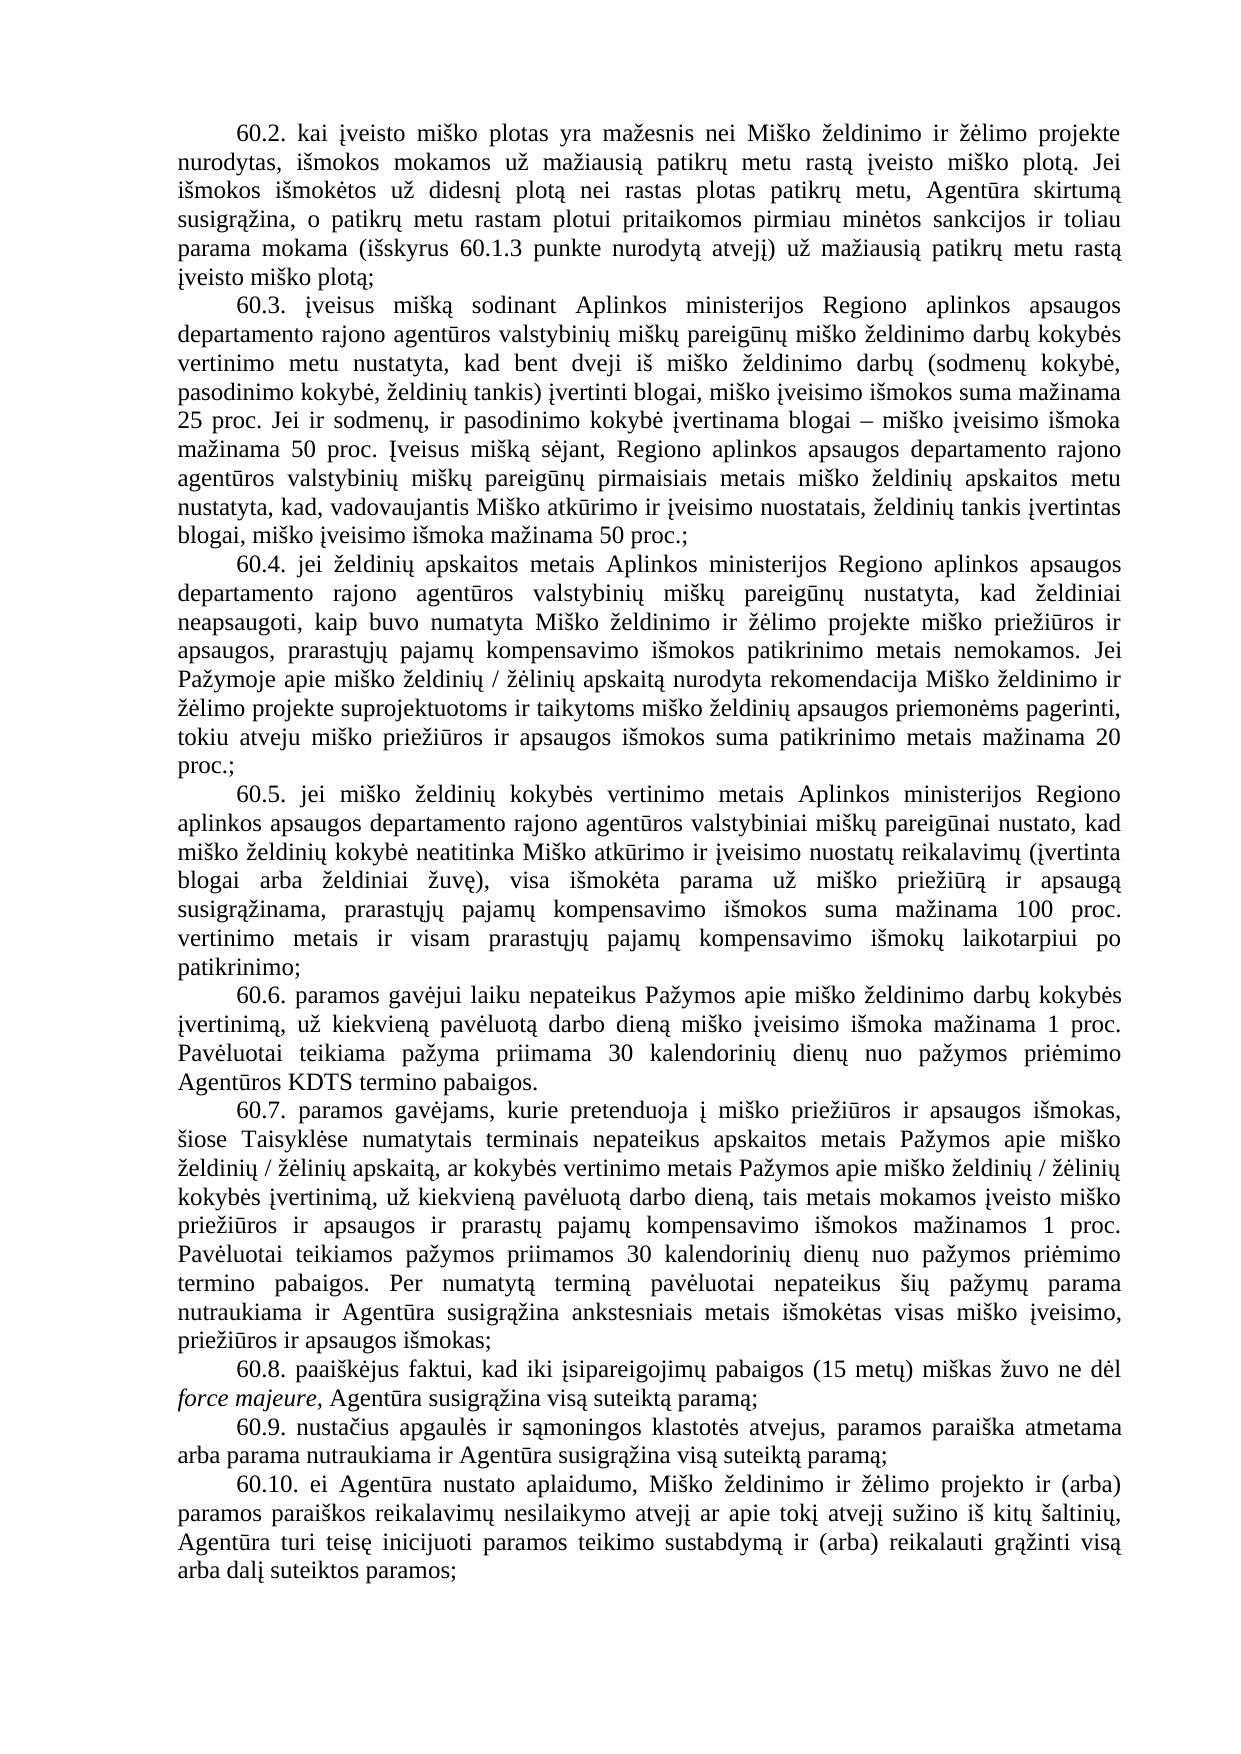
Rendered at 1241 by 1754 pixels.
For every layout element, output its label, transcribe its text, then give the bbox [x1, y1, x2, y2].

text 60.6. paramos gavėjui laiku nepateikus Pažymos apie miško želdinimo darbų kokybės įvertinimą, už kiekvieną pavėluotą darbo dieną miško įveisimo išmoka mažinama 1 proc. Pavėluotai teikiama pažyma priimama 30 kalendorinių dienų nuo pažymos priėmimo Agentūros KDTS termino pabaigos. [177, 981, 1122, 1096]
text 60.4. jei želdinių apskaitos metais Aplinkos ministerijos Regiono aplinkos apsaugos departamento rajono agentūros valstybinių miškų pareigūnų nustatyta, kad želdiniai neapsaugoti, kaip buvo numatyta Miško želdinimo ir žėlimo projekte miško priežiūros ir apsaugos, prarastųjų pajamų kompensavimo išmokos patikrinimo metais nemokamos. Jei Pažymoje apie miško želdinių / žėlinių apskaitą nurodyta rekomendacija Miško želdinimo ir žėlimo projekte suprojektuotoms ir taikytoms miško želdinių apsaugos priemonėms pagerinti, tokiu atveju miško priežiūros ir apsaugos išmokos suma patikrinimo metais mažinama 20 proc.; [177, 549, 1122, 779]
text 60.2. kai įveisto miško plotas yra mažesnis nei Miško želdinimo ir žėlimo projekte nurodytas, išmokos mokamos už mažiausią patikrų metu rastą įveisto miško plotą. Jei išmokos išmokėtos už didesnį plotą nei rastas plotas patikrų metu, Agentūra skirtumą susigrąžina, o patikrų metu rastam plotui pritaikomos pirmiau minėtos sankcijos ir toliau parama mokama (išskyrus 60.1.3 punkte nurodytą atvejį) už mažiausią patikrų metu rastą įveisto miško plotą; [177, 118, 1122, 291]
text 60.5. jei miško želdinių kokybės vertinimo metais Aplinkos ministerijos Regiono aplinkos apsaugos departamento rajono agentūros valstybiniai miškų pareigūnai nustato, kad miško želdinių kokybė neatitinka Miško atkūrimo ir įveisimo nuostatų reikalavimų (įvertinta blogai arba želdiniai žuvę), visa išmokėta parama už miško priežiūrą ir apsaugą susigrąžinama, prarastųjų pajamų kompensavimo išmokos suma mažinama 100 proc. vertinimo metais ir visam prarastųjų pajamų kompensavimo išmokų laikotarpiui po patikrinimo; [177, 779, 1122, 981]
text 60.7. paramos gavėjams, kurie pretenduoja į miško priežiūros ir apsaugos išmokas, šiose Taisyklėse numatytais terminais nepateikus apskaitos metais Pažymos apie miško želdinių / žėlinių apskaitą, ar kokybės vertinimo metais Pažymos apie miško želdinių / žėlinių kokybės įvertinimą, už kiekvieną pavėluotą darbo dieną, tais metais mokamos įveisto miško priežiūros ir apsaugos ir prarastų pajamų kompensavimo išmokos mažinamos 1 proc. Pavėluotai teikiamos pažymos priimamos 30 kalendorinių dienų nuo pažymos priėmimo termino pabaigos. Per numatytą terminą pavėluotai nepateikus šių pažymų parama nutraukiama ir Agentūra susigrąžina ankstesniais metais išmokėtas visas miško įveisimo, priežiūros ir apsaugos išmokas; [177, 1096, 1122, 1354]
text 60.9. nustačius apgaulės ir sąmoningos klastotės atvejus, paramos paraiška atmetama arba parama nutraukiama ir Agentūra susigrąžina visą suteiktą paramą; [177, 1412, 1122, 1469]
text 60.8. paaiškėjus faktui, kad iki įsipareigojimų pabaigos (15 metų) miškas žuvo ne dėl force majeure, Agentūra susigrąžina visą suteiktą paramą; [177, 1354, 1122, 1412]
text 60.10. ei Agentūra nustato aplaidumo, Miško želdinimo ir žėlimo projekto ir (arba) paramos paraiškos reikalavimų nesilaikymo atvejį ar apie tokį atvejį sužino iš kitų šaltinių, Agentūra turi teisę inicijuoti paramos teikimo sustabdymą ir (arba) reikalauti grąžinti visą arba dalį suteiktos paramos; [177, 1469, 1122, 1584]
text 60.3. įveisus mišką sodinant Aplinkos ministerijos Regiono aplinkos apsaugos departamento rajono agentūros valstybinių miškų pareigūnų miško želdinimo darbų kokybės vertinimo metu nustatyta, kad bent dveji iš miško želdinimo darbų (sodmenų kokybė, pasodinimo kokybė, želdinių tankis) įvertinti blogai, miško įveisimo išmokos suma mažinama 25 proc. Jei ir sodmenų, ir pasodinimo kokybė įvertinama blogai – miško įveisimo išmoka mažinama 50 proc. Įveisus mišką sėjant, Regiono aplinkos apsaugos departamento rajono agentūros valstybinių miškų pareigūnų pirmaisiais metais miško želdinių apskaitos metu nustatyta, kad, vadovaujantis Miško atkūrimo ir įveisimo nuostatais, želdinių tankis įvertintas blogai, miško įveisimo išmoka mažinama 50 proc.; [177, 291, 1122, 549]
